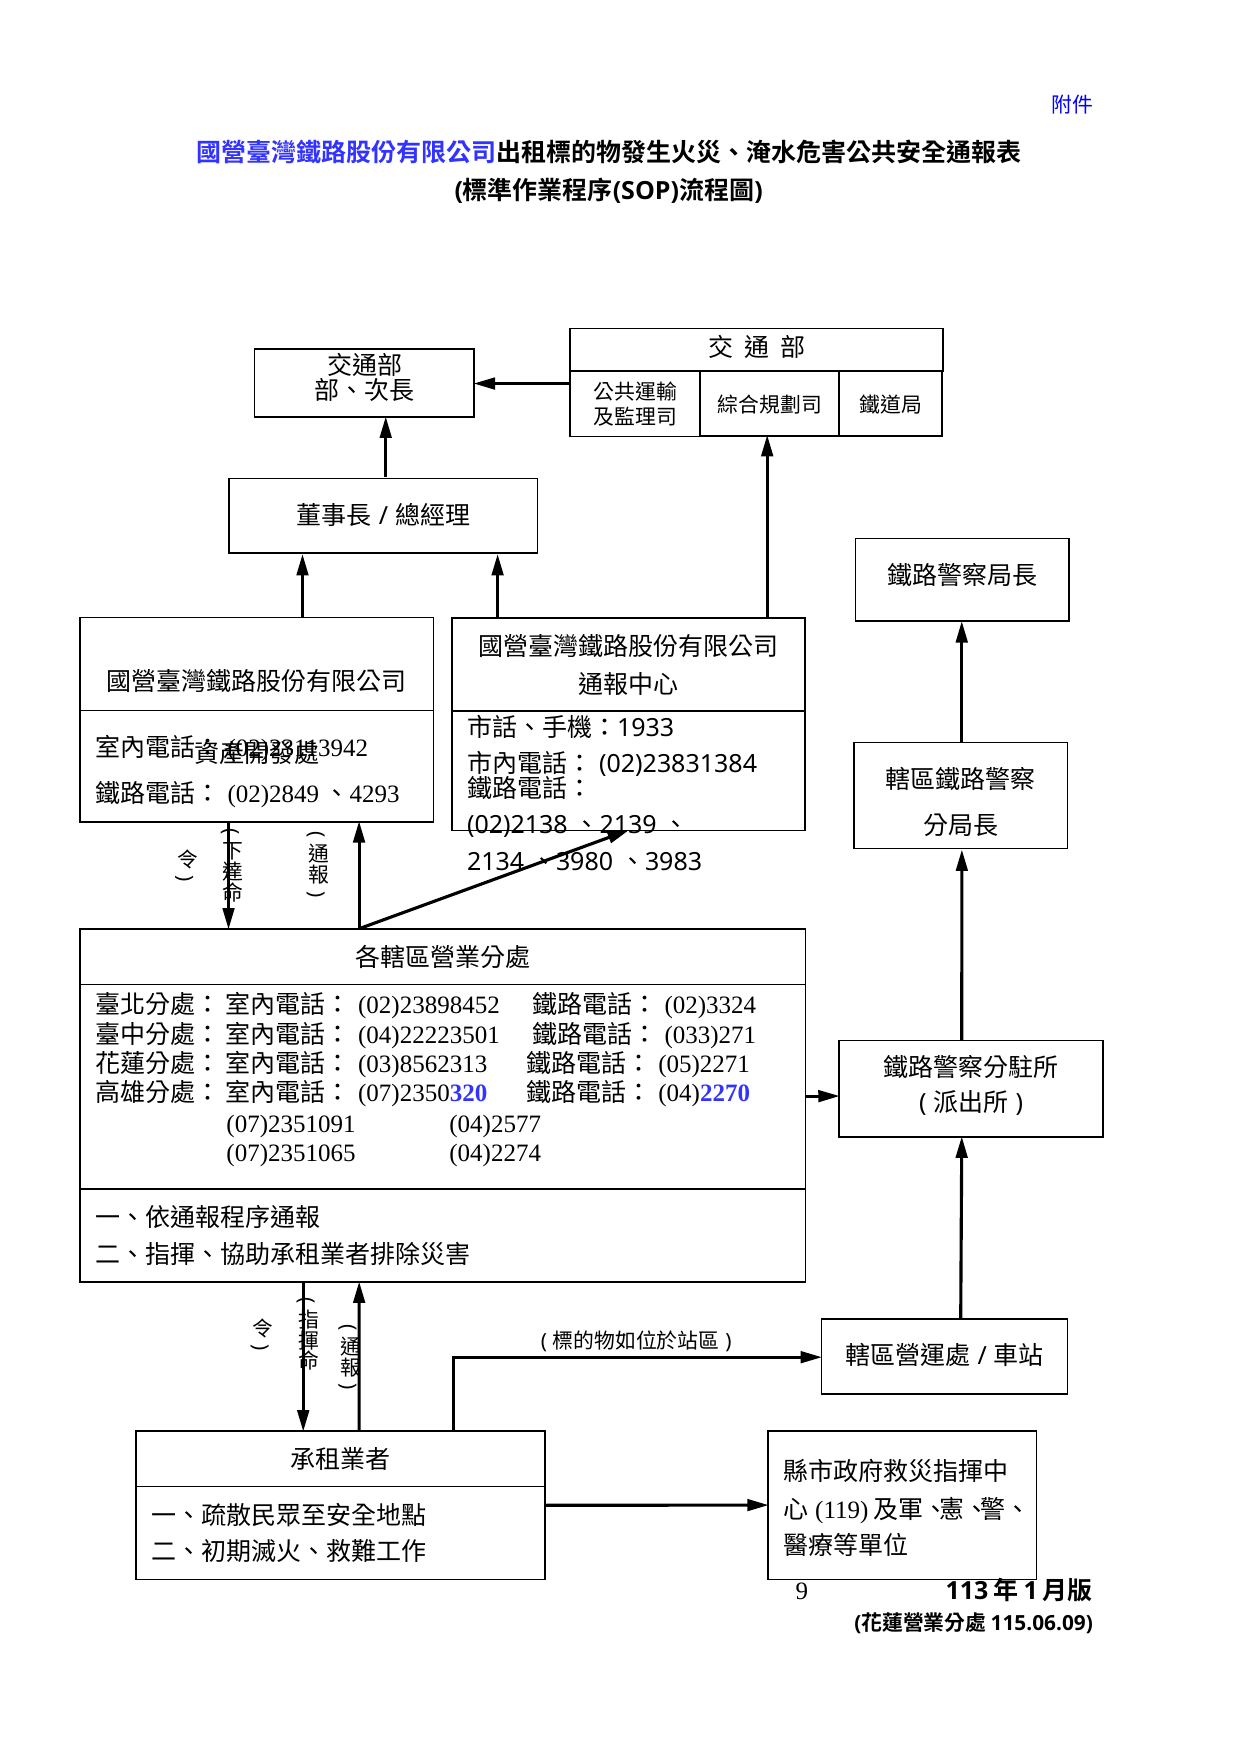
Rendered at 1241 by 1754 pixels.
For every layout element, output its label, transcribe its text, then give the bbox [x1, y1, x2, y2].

text 綜合規劃司 [716, 379, 823, 421]
text (標準作業程序(SOP)流程圖) [44, 169, 1172, 207]
text 國營臺灣鐵路股份有限公司出租標的物發生火災、淹水危害公共安全通報表 [44, 132, 1172, 169]
text 交 通 部 [586, 337, 927, 362]
text 公共運輸及監理司 [586, 380, 684, 428]
text 鐵道局 [854, 379, 926, 421]
